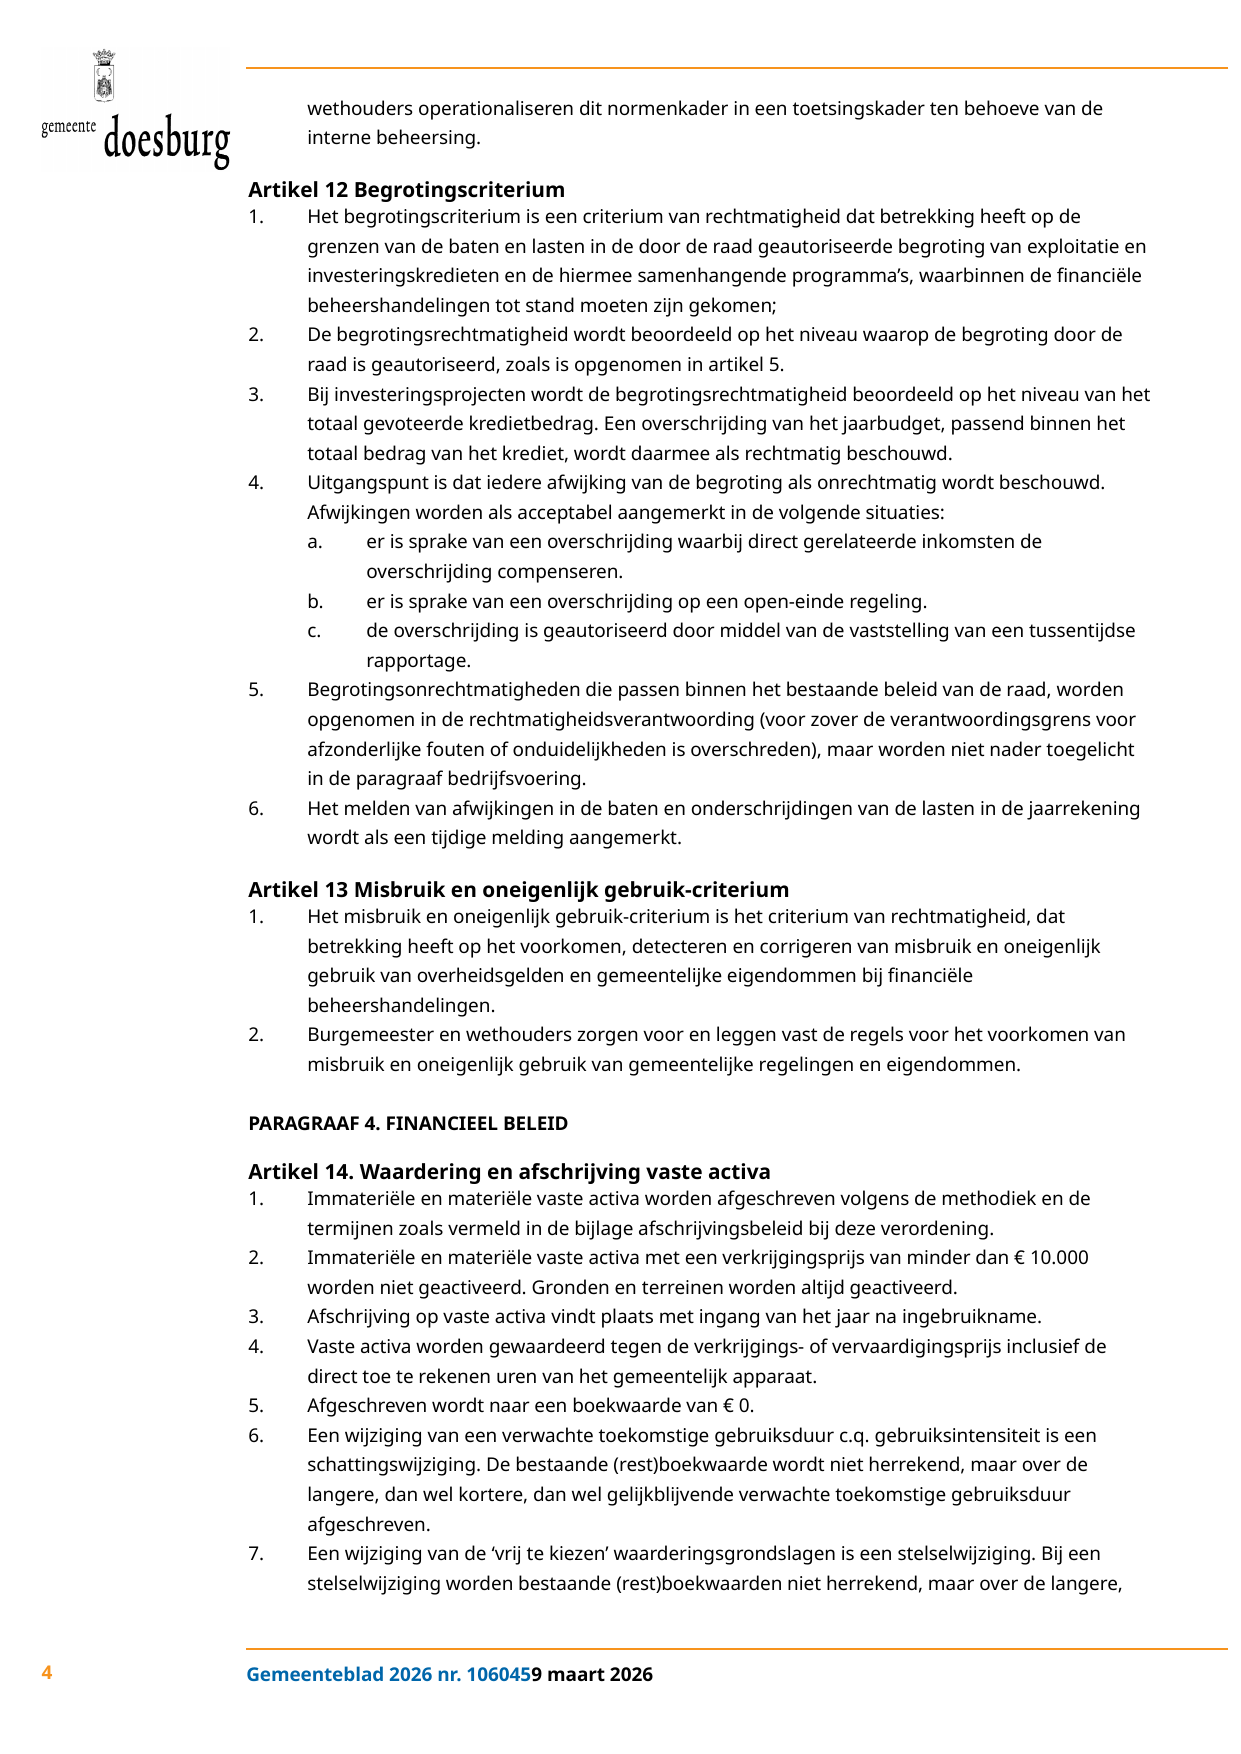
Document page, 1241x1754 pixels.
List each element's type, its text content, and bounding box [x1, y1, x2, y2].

list Het misbruik en oneigenlijk gebruik-criterium is het criterium van rechtmatigheid, dat betrekking heeft op het voorkomen, detecteren en corrigeren van misbruik en oneigenlijk gebruik van overheidsgelden en gemeentelijke eigendommen bij financiële beheershandelingen. [248, 903, 1152, 1018]
list Een wijziging van een verwachte toekomstige gebruiksduur c.q. gebruiksintensiteit is een schattingswijziging. De bestaande (rest)boekwaarde wordt niet herrekend, maar over de langere, dan wel kortere, dan wel gelijkblijvende verwachte toekomstige gebruiksduur afgeschreven. [248, 1422, 1152, 1537]
list Afschrijving op vaste activa vindt plaats met ingang van het jaar na ingebruikname. [248, 1304, 1152, 1329]
list er is sprake van een overschrijding op een open-einde regeling. [307, 588, 1152, 613]
list Immateriële en materiële vaste activa worden afgeschreven volgens de methodiek en de termijnen zoals vermeld in de bijlage afschrijvingsbeleid bij deze verordening. [248, 1185, 1152, 1241]
picture [41, 47, 231, 172]
list Het melden van afwijkingen in de baten en onderschrijdingen van de lasten in de jaarrekening wordt als een tijdige melding aangemerkt. [248, 795, 1152, 850]
list Bij investeringsprojecten wordt de begrotingsrechtmatigheid beoordeeld op het niveau van het totaal gevoteerde kredietbedrag. Een overschrijding van het jaarbudget, passend binnen het totaal bedrag van het krediet, wordt daarmee als rechtmatig beschouwd. [248, 381, 1152, 466]
text Artikel 13 Misbruik en oneigenlijk gebruik-criterium [248, 875, 1152, 903]
list Het begrotingscriterium is een criterium van rechtmatigheid dat betrekking heeft op de grenzen van de baten en lasten in de door de raad geautoriseerde begroting van exploitatie en investeringskredieten en de hiermee samenhangende programma’s, waarbinnen de financiële beheershandelingen tot stand moeten zijn gekomen; [248, 203, 1152, 318]
list er is sprake van een overschrijding waarbij direct gerelateerde inkomsten de overschrijding compenseren. [307, 529, 1152, 584]
text Artikel 14. Waardering en afschrijving vaste activa [248, 1157, 1152, 1185]
list Vaste activa worden gewaardeerd tegen de verkrijgings- of vervaardigingsprijs inclusief de direct toe te rekenen uren van het gemeentelijk apparaat. [248, 1333, 1152, 1389]
text PARAGRAAF 4. FINANCIEEL BELEID [248, 1110, 1152, 1136]
list Een wijziging van de ‘vrij te kiezen’ waarderingsgrondslagen is een stelselwijziging. Bij een stelselwijziging worden bestaande (rest)boekwaarden niet herrekend, maar over de langere, [248, 1540, 1152, 1596]
list de overschrijding is geautoriseerd door middel van de vaststelling van een tussentijdse rapportage. [307, 617, 1152, 673]
text Artikel 12 Begrotingscriterium [248, 175, 1152, 203]
list Begrotingsonrechtmatigheden die passen binnen het bestaande beleid van de raad, worden opgenomen in de rechtmatigheidsverantwoording (voor zover de verantwoordingsgrens voor afzonderlijke fouten of onduidelijkheden is overschreden), maar worden niet nader toegelicht in de paragraaf bedrijfsvoering. [248, 677, 1152, 791]
list Afgeschreven wordt naar een boekwaarde van € 0. [248, 1392, 1152, 1418]
list Immateriële en materiële vaste activa met een verkrijgingsprijs van minder dan € 10.000 worden niet geactiveerd. Gronden en terreinen worden altijd geactiveerd. [248, 1244, 1152, 1300]
list Burgemeester en wethouders zorgen voor en leggen vast de regels voor het voorkomen van misbruik en oneigenlijk gebruik van gemeentelijke regelingen en eigendommen. [248, 1022, 1152, 1077]
list De begrotingsrechtmatigheid wordt beoordeeld op het niveau waarop de begroting door de raad is geautoriseerd, zoals is opgenomen in artikel 5. [248, 322, 1152, 377]
list Uitgangspunt is dat iedere afwijking van de begroting als onrechtmatig wordt beschouwd. Afwijkingen worden als acceptabel aangemerkt in de volgende situaties: [248, 469, 1152, 525]
list wethouders operationaliseren dit normenkader in een toetsingskader ten behoeve van de interne beheersing. [248, 95, 1152, 150]
